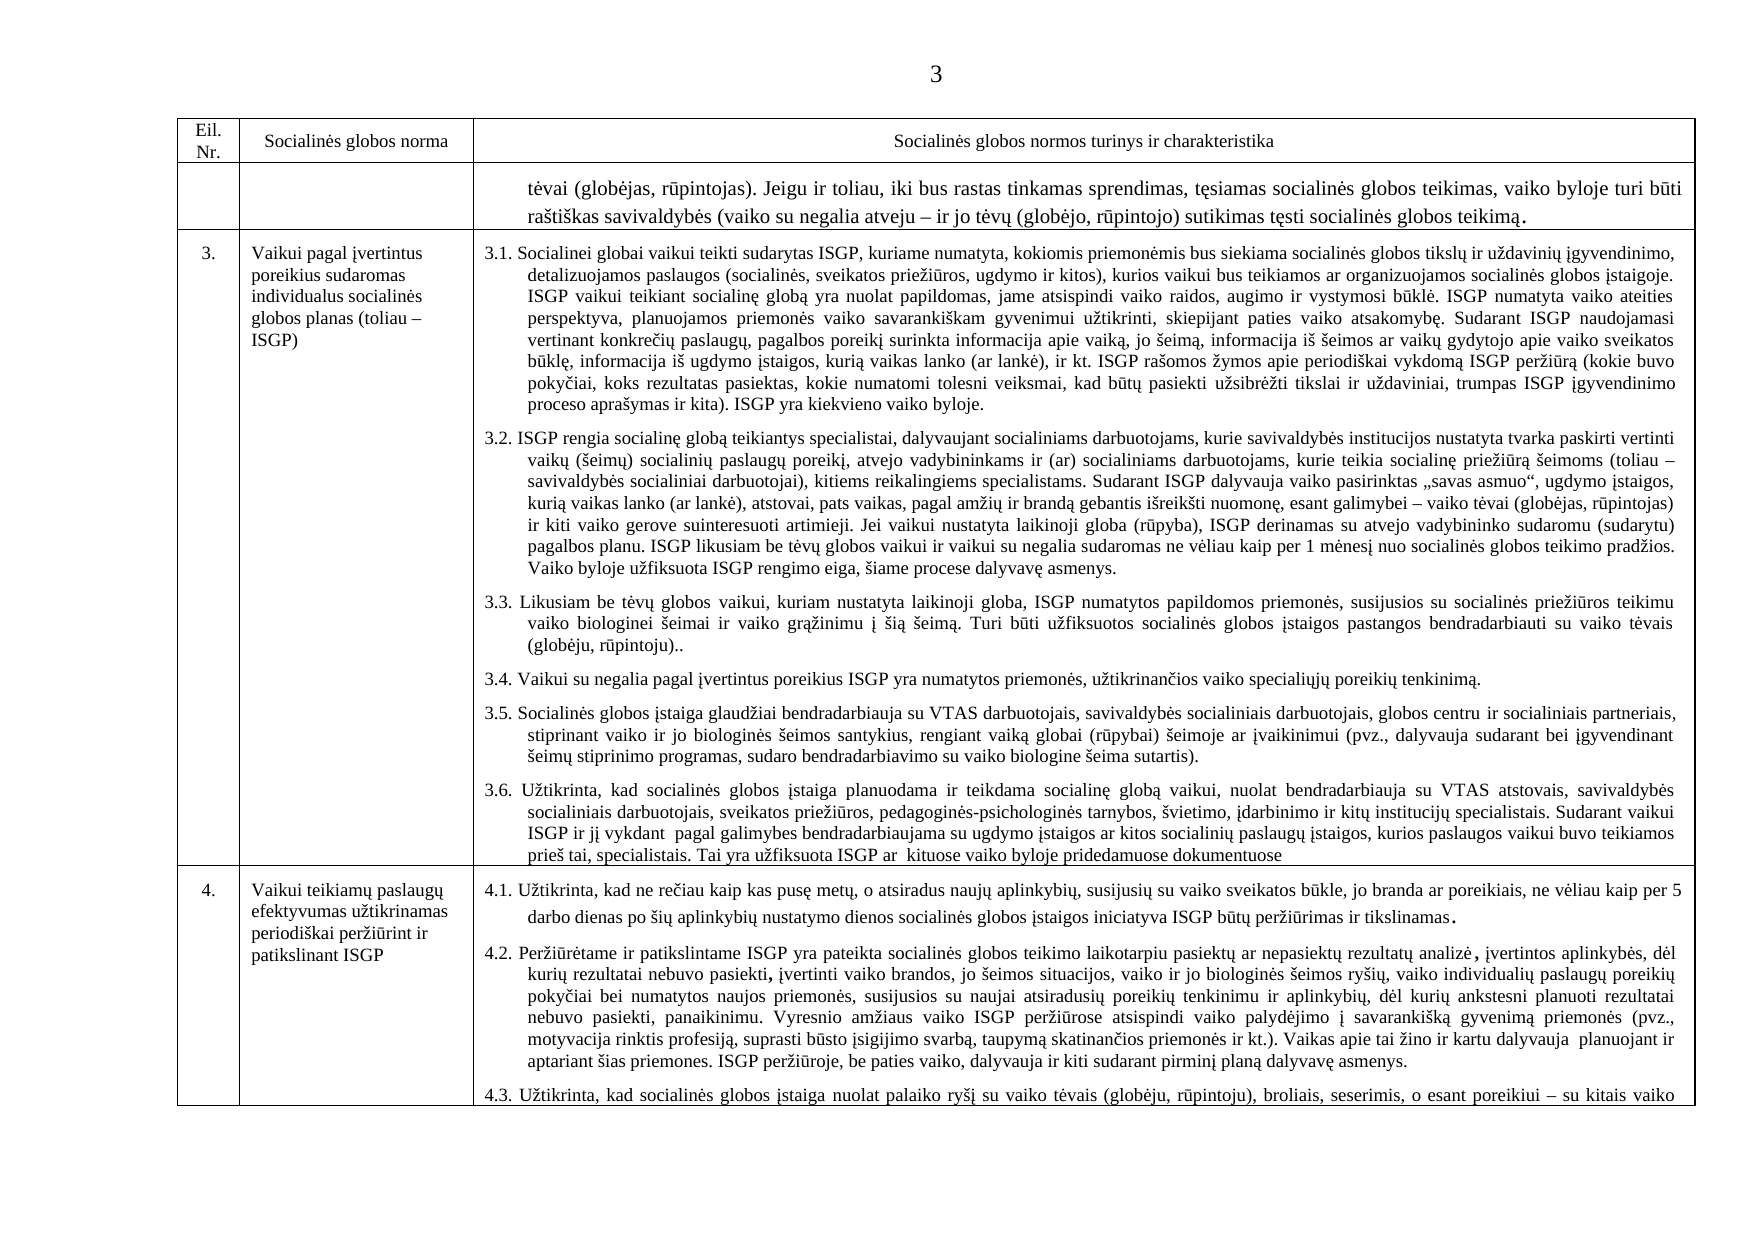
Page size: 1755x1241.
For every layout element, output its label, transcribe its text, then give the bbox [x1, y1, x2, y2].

table_cell 4.1. Užtikrinta, kad ne rečiau kaip kas pusę metų, o atsiradus naujų aplinkybių, susijusių su vaiko sveikatos būkle, jo branda ar poreikiais, ne vėliau kaip per 5 darbo dienas po šių aplinkybių nustatymo dienos socialinės globos įstaigos iniciatyva ISGP būtų peržiūrimas ir tikslinamas. 4.2. Peržiūrėtame ir patikslintame ISGP yra pateikta socialinės globos teikimo laikotarpiu pasiektų ar nepasiektų rezultatų analizė, įvertintos aplinkybės, dėl kurių rezultatai nebuvo pasiekti, įvertinti vaiko brandos, jo šeimos situacijos, vaiko ir jo biologinės šeimos ryšių, vaiko individualių paslaugų poreikių pokyčiai bei numatytos naujos priemonės, susijusios su naujai atsiradusių poreikių tenkinimu ir aplinkybių, dėl kurių ankstesni planuoti rezultatai nebuvo pasiekti, panaikinimu. Vyresnio amžiaus vaiko ISGP peržiūrose atsispindi vaiko palydėjimo į savarankišką gyvenimą priemonės (pvz., motyvacija rinktis profesiją, suprasti būsto įsigijimo svarbą, taupymą skatinančios priemonės ir kt.). Vaikas apie tai žino ir kartu dalyvauja planuojant ir aptariant šias priemones. ISGP peržiūroje, be paties vaiko, dalyvauja ir kiti sudarant pirminį planą dalyvavę asmenys. 4.3. Užtikrinta, kad socialinės globos įstaiga nuolat palaiko ryšį su vaiko tėvais (globėju, rūpintoju), broliais, seserimis, o esant poreikiui – su kitais vaiko [474, 866, 1694, 1105]
table_cell [178, 163, 239, 229]
table_cell tėvai (globėjas, rūpintojas). Jeigu ir toliau, iki bus rastas tinkamas sprendimas, tęsiamas socialinės globos teikimas, vaiko byloje turi būti raštiškas savivaldybės (vaiko su negalia atveju – ir jo tėvų (globėjo, rūpintojo) sutikimas tęsti socialinės globos teikimą. [474, 163, 1694, 229]
table_cell Vaikui pagal įvertintus poreikius sudaromas individualus socialinės globos planas (toliau – ISGP) [240, 230, 473, 865]
table_cell 3.1. Socialinei globai vaikui teikti sudarytas ISGP, kuriame numatyta, kokiomis priemonėmis bus siekiama socialinės globos tikslų ir uždavinių įgyvendinimo, detalizuojamos paslaugos (socialinės, sveikatos priežiūros, ugdymo ir kitos), kurios vaikui bus teikiamos ar organizuojamos socialinės globos įstaigoje. ISGP vaikui teikiant socialinę globą yra nuolat papildomas, jame atsispindi vaiko raidos, augimo ir vystymosi būklė. ISGP numatyta vaiko ateities perspektyva, planuojamos priemonės vaiko savarankiškam gyvenimui užtikrinti, skiepijant paties vaiko atsakomybę. Sudarant ISGP naudojamasi vertinant konkrečių paslaugų, pagalbos poreikį surinkta informacija apie vaiką, jo šeimą, informacija iš šeimos ar vaikų gydytojo apie vaiko sveikatos būklę, informacija iš ugdymo įstaigos, kurią vaikas lanko (ar lankė), ir kt. ISGP rašomos žymos apie periodiškai vykdomą ISGP peržiūrą (kokie buvo pokyčiai, koks rezultatas pasiektas, kokie numatomi tolesni veiksmai, kad būtų pasiekti užsibrėžti tikslai ir uždaviniai, trumpas ISGP įgyvendinimo proceso aprašymas ir kita). ISGP yra kiekvieno vaiko byloje. 3.2. ISGP rengia socialinę globą teikiantys specialistai, dalyvaujant socialiniams darbuotojams, kurie savivaldybės institucijos nustatyta tvarka paskirti vertinti vaikų (šeimų) socialinių paslaugų poreikį, atvejo vadybininkams ir (ar) socialiniams darbuotojams, kurie teikia socialinę priežiūrą šeimoms (toliau – savivaldybės socialiniai darbuotojai), kitiems reikalingiems specialistams. Sudarant ISGP dalyvauja vaiko pasirinktas „savas asmuo“, ugdymo įstaigos, kurią vaikas lanko (ar lankė), atstovai, pats vaikas, pagal amžių ir brandą gebantis išreikšti nuomonę, esant galimybei – vaiko tėvai (globėjas, rūpintojas) ir kiti vaiko gerove suinteresuoti artimieji. Jei vaikui nustatyta laikinoji globa (rūpyba), ISGP derinamas su atvejo vadybininko sudaromu (sudarytu) pagalbos planu. ISGP likusiam be tėvų globos vaikui ir vaikui su negalia sudaromas ne vėliau kaip per 1 mėnesį nuo socialinės globos teikimo pradžios. Vaiko byloje užfiksuota ISGP rengimo eiga, šiame procese dalyvavę asmenys. 3.3. Likusiam be tėvų globos vaikui, kuriam nustatyta laikinoji globa, ISGP numatytos papildomos priemonės, susijusios su socialinės priežiūros teikimu vaiko biologinei šeimai ir vaiko grąžinimu į šią šeimą. Turi būti užfiksuotos socialinės globos įstaigos pastangos bendradarbiauti su vaiko tėvais (globėju, rūpintoju).. 3.4. Vaikui su negalia pagal įvertintus poreikius ISGP yra numatytos priemonės, užtikrinančios vaiko specialiųjų poreikių tenkinimą. 3.5. Socialinės globos įstaiga glaudžiai bendradarbiauja su VTAS darbuotojais, savivaldybės socialiniais darbuotojais, globos centru ir socialiniais partneriais, stiprinant vaiko ir jo biologinės šeimos santykius, rengiant vaiką globai (rūpybai) šeimoje ar įvaikinimui (pvz., dalyvauja sudarant bei įgyvendinant šeimų stiprinimo programas, sudaro bendradarbiavimo su vaiko biologine šeima sutartis). 3.6. Užtikrinta, kad socialinės globos įstaiga planuodama ir teikdama socialinę globą vaikui, nuolat bendradarbiauja su VTAS atstovais, savivaldybės socialiniais darbuotojais, sveikatos priežiūros, pedagoginės-psichologinės tarnybos, švietimo, įdarbinimo ir kitų institucijų specialistais. Sudarant vaikui ISGP ir jį vykdant pagal galimybes bendradarbiaujama su ugdymo įstaigos ar kitos socialinių paslaugų įstaigos, kurios paslaugos vaikui buvo teikiamos prieš tai, specialistais. Tai yra užfiksuota ISGP ar kituose vaiko byloje pridedamuose dokumentuose [474, 230, 1694, 865]
table_header Socialinės globos norma [240, 119, 473, 162]
table_cell 4. [178, 866, 239, 1105]
table_header Socialinės globos normos turinys ir charakteristika [474, 119, 1694, 162]
table_cell Vaikui teikiamų paslaugų efektyvumas užtikrinamas periodiškai peržiūrint ir patikslinant ISGP [240, 866, 473, 1105]
table_cell 3. [178, 230, 239, 865]
table_cell [240, 163, 473, 229]
table_header Eil. Nr. [178, 119, 239, 162]
